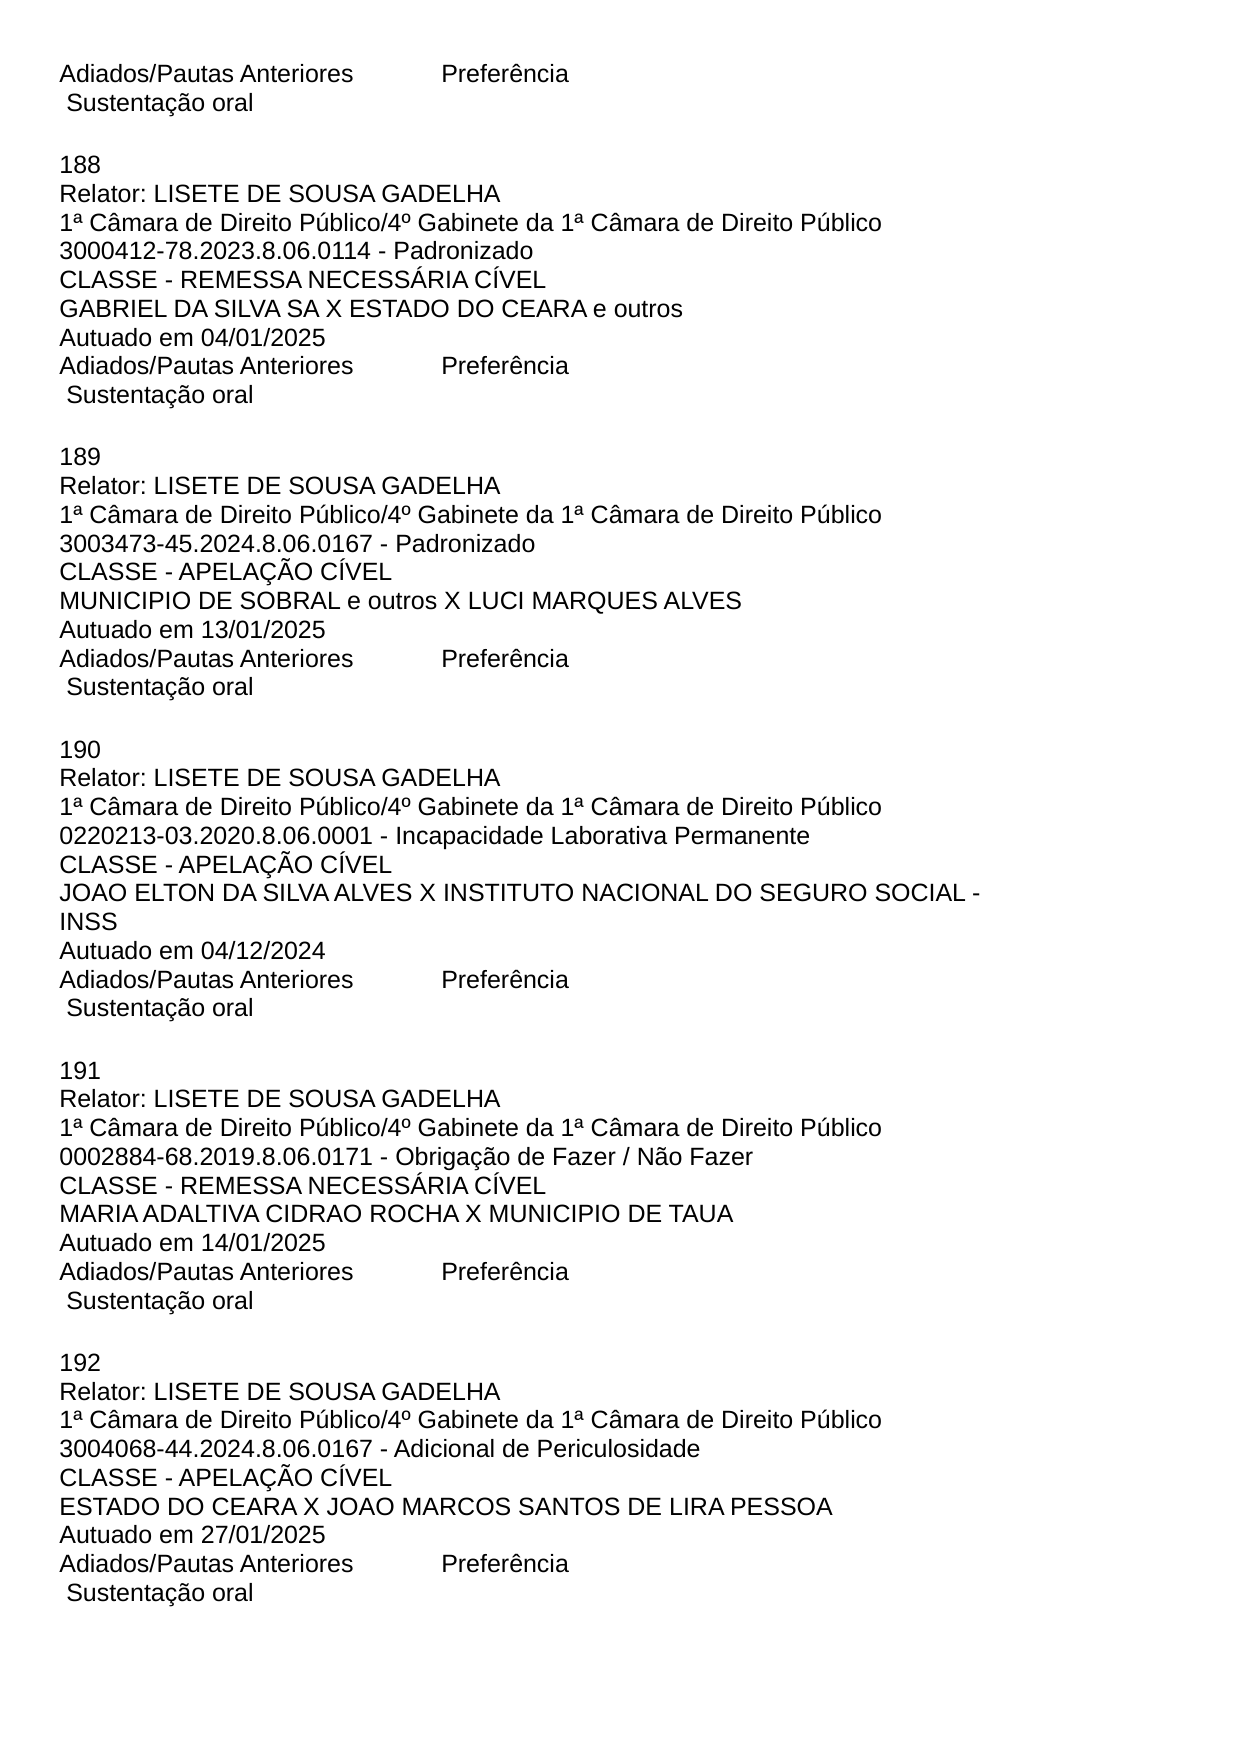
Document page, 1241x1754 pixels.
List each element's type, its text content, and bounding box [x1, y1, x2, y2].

text MUNICIPIO DE SOBRAL e outros X LUCI MARQUES ALVES [59, 586, 989, 615]
text CLASSE - REMESSA NECESSÁRIA CÍVEL [59, 1171, 989, 1199]
text 190 [59, 735, 989, 763]
text 1ª Câmara de Direito Público/4º Gabinete da 1ª Câmara de Direito Público [59, 208, 989, 236]
text 191 [59, 1056, 989, 1084]
text 3004068-44.2024.8.06.0167 - Adicional de Periculosidade [59, 1434, 989, 1463]
text Relator: LISETE DE SOUSA GADELHA [59, 179, 989, 208]
text Relator: LISETE DE SOUSA GADELHA [59, 763, 989, 792]
text Adiados/Pautas Anteriores Preferência [59, 965, 989, 993]
text Relator: LISETE DE SOUSA GADELHA [59, 1377, 989, 1406]
text Adiados/Pautas Anteriores Preferência [59, 1257, 989, 1286]
text Autuado em 13/01/2025 [59, 615, 989, 644]
text 1ª Câmara de Direito Público/4º Gabinete da 1ª Câmara de Direito Público [59, 1113, 989, 1142]
text Adiados/Pautas Anteriores Preferência [59, 351, 989, 380]
text Sustentação oral [59, 1286, 989, 1314]
text Sustentação oral [59, 1578, 989, 1607]
text ESTADO DO CEARA X JOAO MARCOS SANTOS DE LIRA PESSOA [59, 1492, 989, 1521]
text Autuado em 27/01/2025 [59, 1521, 989, 1549]
text 0002884-68.2019.8.06.0171 - Obrigação de Fazer / Não Fazer [59, 1142, 989, 1171]
text Adiados/Pautas Anteriores Preferência [59, 644, 989, 672]
text 188 [59, 150, 989, 179]
text 0220213-03.2020.8.06.0001 - Incapacidade Laborativa Permanente [59, 821, 989, 850]
text 189 [59, 442, 989, 471]
text Autuado em 04/01/2025 [59, 323, 989, 351]
text 1ª Câmara de Direito Público/4º Gabinete da 1ª Câmara de Direito Público [59, 500, 989, 529]
text Relator: LISETE DE SOUSA GADELHA [59, 471, 989, 500]
text JOAO ELTON DA SILVA ALVES X INSTITUTO NACIONAL DO SEGURO SOCIAL - INSS [59, 878, 989, 936]
text 3000412-78.2023.8.06.0114 - Padronizado [59, 236, 989, 265]
text 3003473-45.2024.8.06.0167 - Padronizado [59, 529, 989, 557]
text Sustentação oral [59, 380, 989, 409]
text Sustentação oral [59, 88, 989, 117]
text MARIA ADALTIVA CIDRAO ROCHA X MUNICIPIO DE TAUA [59, 1199, 989, 1228]
text 192 [59, 1348, 989, 1377]
text 1ª Câmara de Direito Público/4º Gabinete da 1ª Câmara de Direito Público [59, 792, 989, 821]
text Relator: LISETE DE SOUSA GADELHA [59, 1084, 989, 1113]
text Autuado em 14/01/2025 [59, 1228, 989, 1257]
text Sustentação oral [59, 993, 989, 1022]
text CLASSE - APELAÇÃO CÍVEL [59, 850, 989, 878]
text Autuado em 04/12/2024 [59, 936, 989, 965]
text CLASSE - REMESSA NECESSÁRIA CÍVEL [59, 265, 989, 294]
text Adiados/Pautas Anteriores Preferência [59, 1549, 989, 1578]
text GABRIEL DA SILVA SA X ESTADO DO CEARA e outros [59, 294, 989, 323]
text Adiados/Pautas Anteriores Preferência [59, 59, 989, 88]
text 1ª Câmara de Direito Público/4º Gabinete da 1ª Câmara de Direito Público [59, 1406, 989, 1434]
text CLASSE - APELAÇÃO CÍVEL [59, 1463, 989, 1492]
text CLASSE - APELAÇÃO CÍVEL [59, 557, 989, 586]
text Sustentação oral [59, 672, 989, 701]
